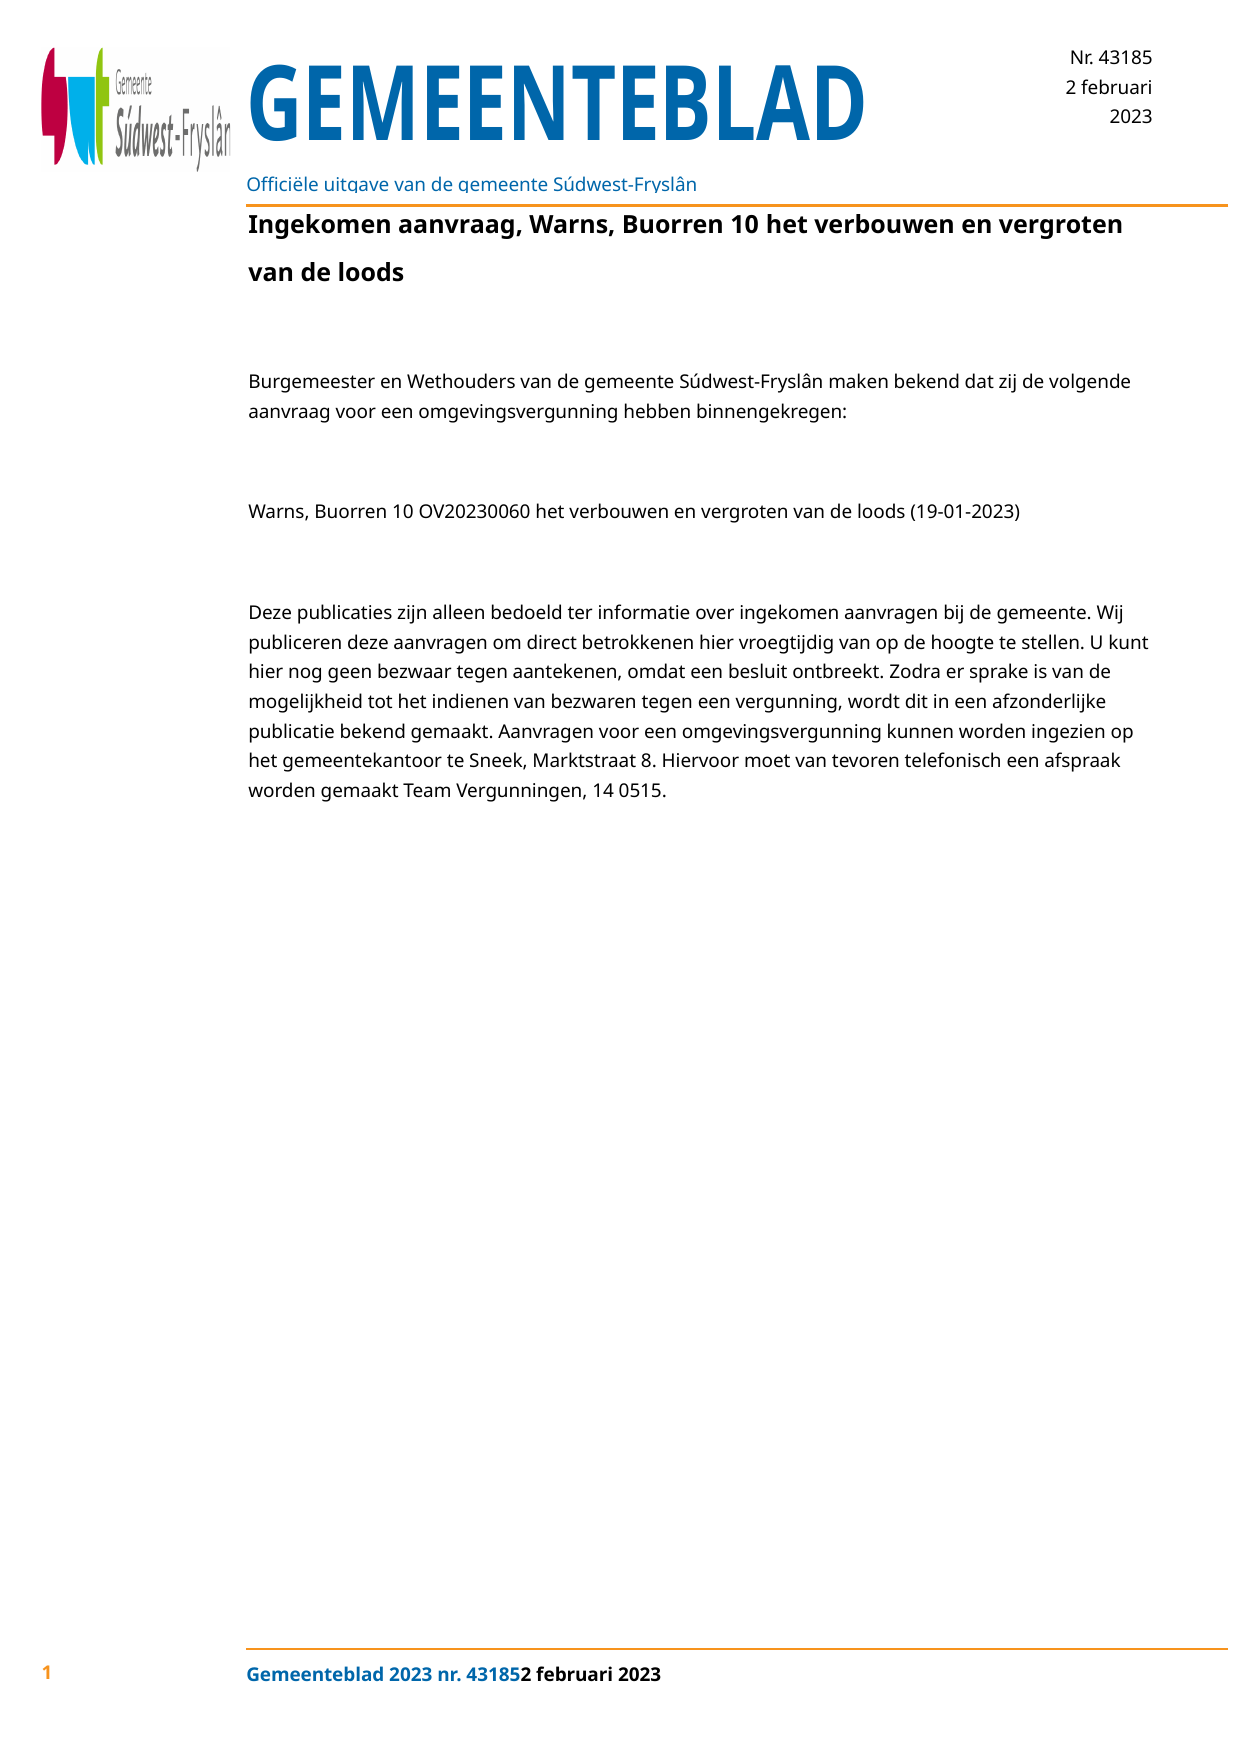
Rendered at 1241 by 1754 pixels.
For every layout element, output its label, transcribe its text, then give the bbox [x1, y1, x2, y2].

text Burgemeester en Wethouders van de gemeente Súdwest-Fryslân maken bekend dat zij de volgende aanvraag voor een omgevingsvergunning hebben binnengekregen: [248, 368, 1152, 424]
text Deze publicaties zijn alleen bedoeld ter informatie over ingekomen aanvragen bij de gemeente. Wij publiceren deze aanvragen om direct betrokkenen hier vroegtijdig van op de hoogte te stellen. U kunt hier nog geen bezwaar tegen aantekenen, omdat een besluit ontbreekt. Zodra er sprake is van de mogelijkheid tot het indienen van bezwaren tegen een vergunning, wordt dit in een afzonderlijke publicatie bekend gemaakt. Aanvragen voor een omgevingsvergunning kunnen worden ingezien op het gemeentekantoor te Sneek, Marktstraat 8. Hiervoor moet van tevoren telefonisch een afspraak worden gemaakt Team Vergunningen, 14 0515. [248, 599, 1152, 803]
text Ingekomen aanvraag, Warns, Buorren 10 het verbouwen en vergroten van de loods [248, 207, 1152, 288]
text Warns, Buorren 10 OV20230060 het verbouwen en vergroten van de loods (19-01-2023) [248, 499, 1152, 524]
picture [41, 47, 231, 172]
